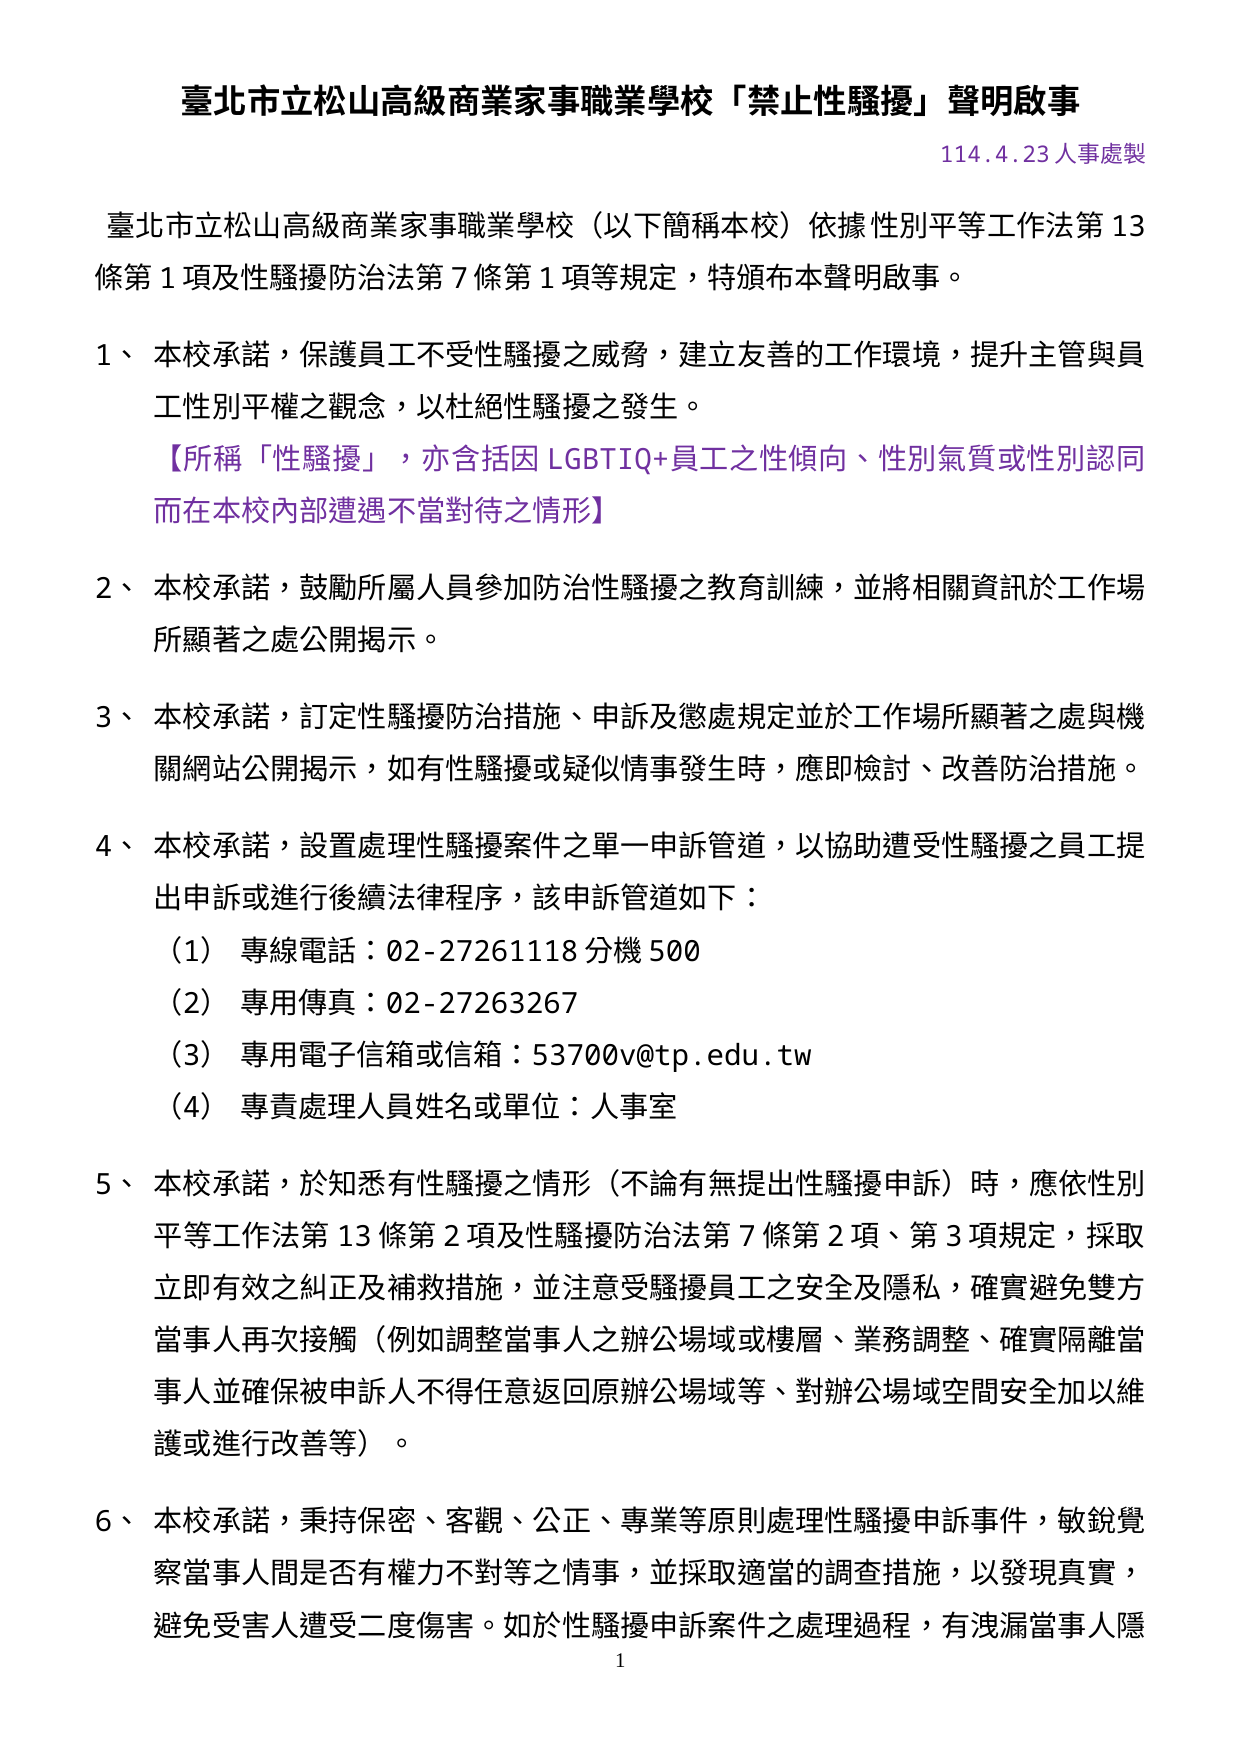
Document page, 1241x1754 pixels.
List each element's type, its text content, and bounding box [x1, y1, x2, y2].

list 本校承諾，鼓勵所屬人員參加防治性騷擾之教育訓練，並將相關資訊於工作場所顯著之處公開揭示。 [94, 557, 1146, 661]
text 【所稱「性騷擾」，亦含括因LGBTIQ+員工之性傾向、性別氣質或性別認同而在本校內部遭遇不當對待之情形】 [153, 428, 1146, 532]
text 臺北市立松山高級商業家事職業學校「禁止性騷擾」聲明啟事 [94, 75, 1146, 123]
list 本校承諾，訂定性騷擾防治措施、申訴及懲處規定並於工作場所顯著之處與機關網站公開揭示，如有性騷擾或疑似情事發生時，應即檢討、改善防治措施。 [94, 686, 1146, 790]
list 本校承諾，秉持保密、客觀、公正、專業等原則處理性騷擾申訴事件，敏銳覺察當事人間是否有權力不對等之情事，並採取適當的調查措施，以發現真實，避免受害人遭受二度傷害。如於性騷擾申訴案件之處理過程，有洩漏當事人隱 [94, 1490, 1146, 1646]
list 專用傳真：02-27263267 [153, 971, 1146, 1023]
text 臺北市立松山高級商業家事職業學校（以下簡稱本校）依據性別平等工作法第13條第1項及性騷擾防治法第7條第1項等規定，特頒布本聲明啟事。 [36, 194, 1146, 298]
list 專線電話：02-27261118分機500 [153, 919, 1146, 971]
list 專用電子信箱或信箱：53700v@tp.edu.tw [153, 1023, 1146, 1076]
list 本校承諾，設置處理性騷擾案件之單一申訴管道，以協助遭受性騷擾之員工提出申訴或進行後續法律程序，該申訴管道如下： [94, 815, 1146, 919]
list 本校承諾，於知悉有性騷擾之情形（不論有無提出性騷擾申訴）時，應依性別平等工作法第13條第2項及性騷擾防治法第7條第2項、第3項規定，採取立即有效之糾正及補救措施，並注意受騷擾員工之安全及隱私，確實避免雙方當事人再次接觸（例如調整當事人之辦公場域或樓層、業務調整、確實隔離當事人並確保被申訴人不得任意返回原辦公場域等、對辦公場域空間安全加以維護或進行改善等）。 [94, 1153, 1146, 1465]
list 本校承諾，保護員工不受性騷擾之威脅，建立友善的工作環境，提升主管與員工性別平權之觀念，以杜絕性騷擾之發生。 [94, 323, 1146, 428]
text 114.4.23人事處製 [94, 136, 1146, 169]
list 專責處理人員姓名或單位：人事室 [153, 1076, 1146, 1128]
